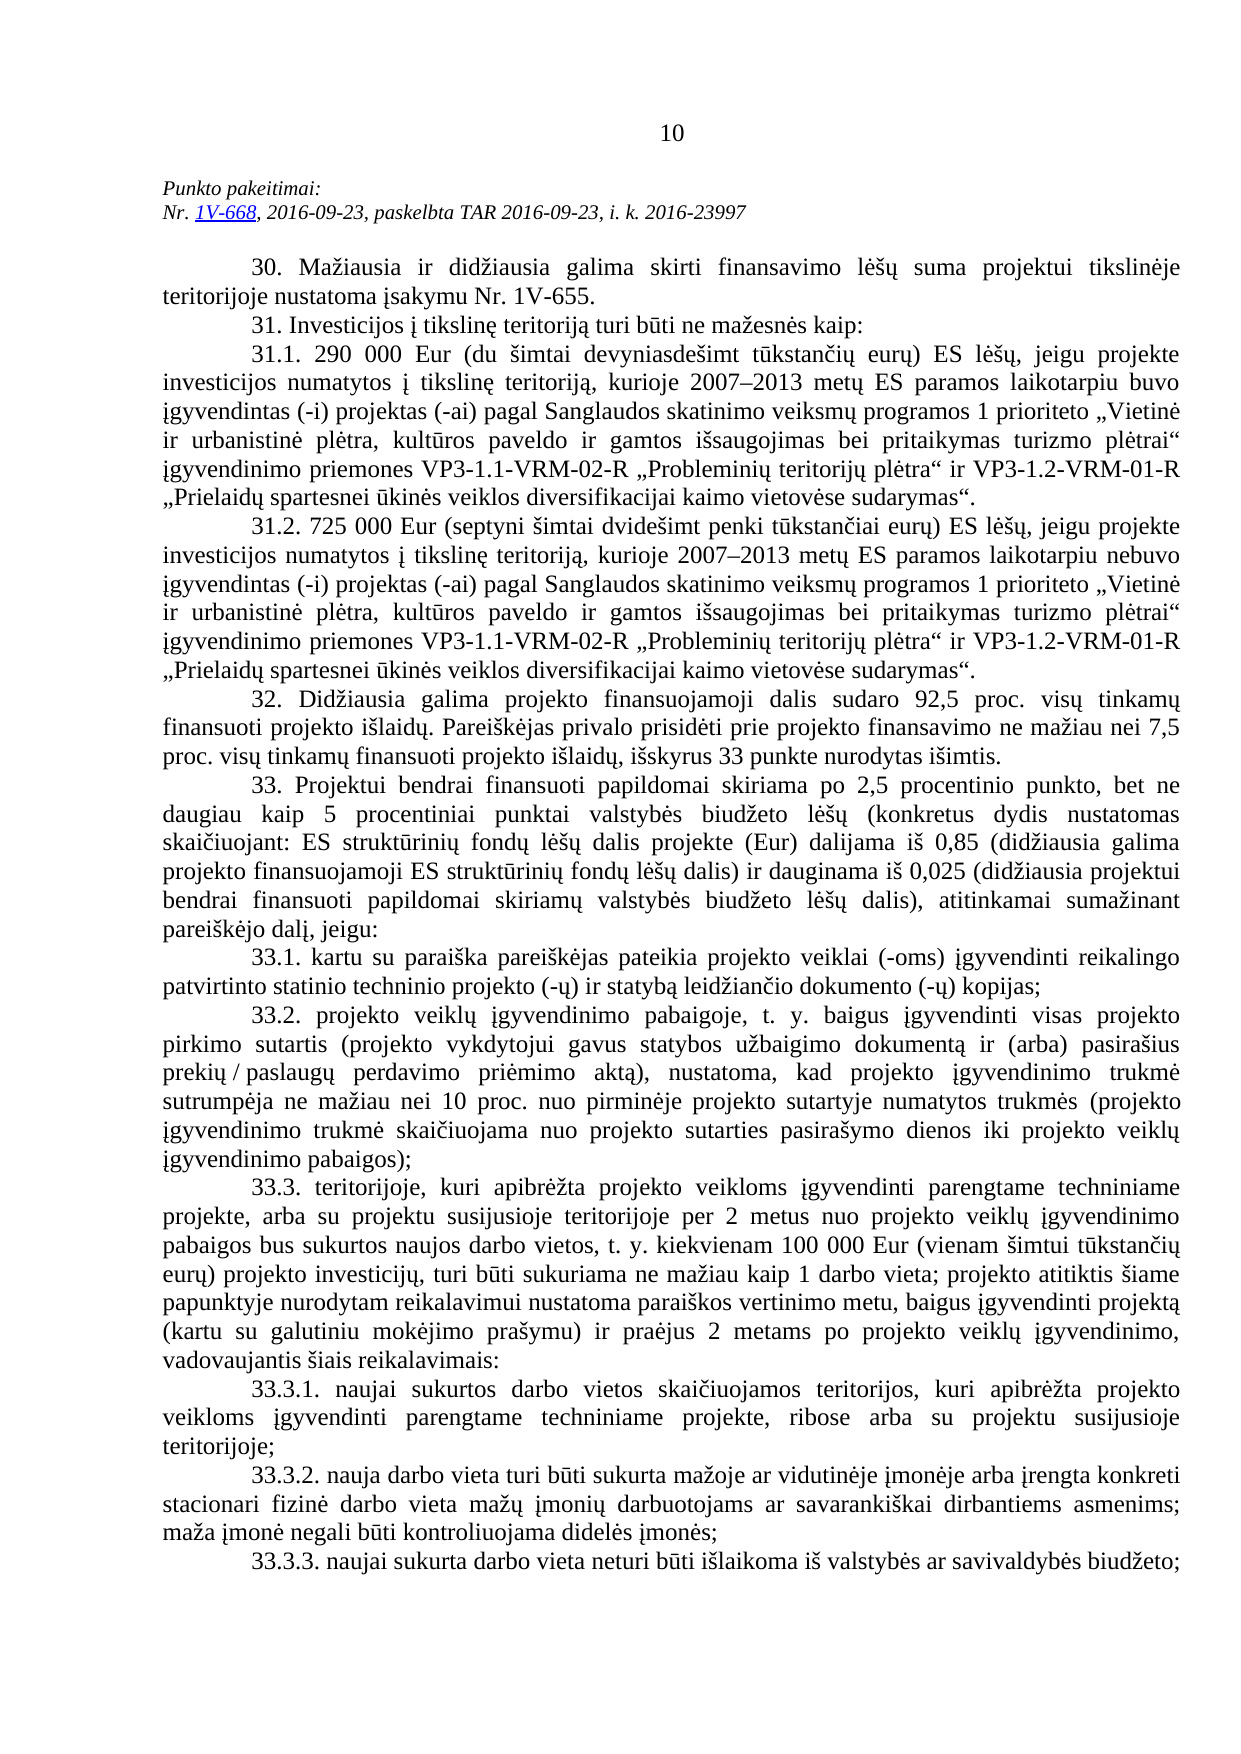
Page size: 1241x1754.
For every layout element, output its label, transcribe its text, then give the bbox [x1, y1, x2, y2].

text 33.3.2. nauja darbo vieta turi būti sukurta mažoje ar vidutinėje įmonėje arba įrengta konkreti stacionari fizinė darbo vieta mažų įmonių darbuotojams ar savarankiškai dirbantiems asmenims; maža įmonė negali būti kontroliuojama didelės įmonės; [162, 1460, 1181, 1546]
text 33.3. teritorijoje, kuri apibrėžta projekto veikloms įgyvendinti parengtame techniniame projekte, arba su projektu susijusioje teritorijoje per 2 metus nuo projekto veiklų įgyvendinimo pabaigos bus sukurtos naujos darbo vietos, t. y. kiekvienam 100 000 Eur (vienam šimtui tūkstančių eurų) projekto investicijų, turi būti sukuriama ne mažiau kaip 1 darbo vieta; projekto atitiktis šiame papunktyje nurodytam reikalavimui nustatoma paraiškos vertinimo metu, baigus įgyvendinti projektą (kartu su galutiniu mokėjimo prašymu) ir praėjus 2 metams po projekto veiklų įgyvendinimo, vadovaujantis šiais reikalavimais: [162, 1172, 1181, 1374]
text Punkto pakeitimai: [162, 176, 1181, 200]
text 31.1. 290 000 Eur (du šimtai devyniasdešimt tūkstančių eurų) ES lėšų, jeigu projekte investicijos numatytos į tikslinę teritoriją, kurioje 2007–2013 metų ES paramos laikotarpiu buvo įgyvendintas (-i) projektas (-ai) pagal Sanglaudos skatinimo veiksmų programos 1 prioriteto „Vietinė ir urbanistinė plėtra, kultūros paveldo ir gamtos išsaugojimas bei pritaikymas turizmo plėtrai“ įgyvendinimo priemones VP3-1.1-VRM-02-R „Probleminių teritorijų plėtra“ ir VP3-1.2-VRM-01-R „Prielaidų spartesnei ūkinės veiklos diversifikacijai kaimo vietovėse sudarymas“. [162, 339, 1181, 511]
text 33.3.1. naujai sukurtos darbo vietos skaičiuojamos teritorijos, kuri apibrėžta projekto veikloms įgyvendinti parengtame techniniame projekte, ribose arba su projektu susijusioje teritorijoje; [162, 1374, 1181, 1460]
text 31.2. 725 000 Eur (septyni šimtai dvidešimt penki tūkstančiai eurų) ES lėšų, jeigu projekte investicijos numatytos į tikslinę teritoriją, kurioje 2007–2013 metų ES paramos laikotarpiu nebuvo įgyvendintas (-i) projektas (-ai) pagal Sanglaudos skatinimo veiksmų programos 1 prioriteto „Vietinė ir urbanistinė plėtra, kultūros paveldo ir gamtos išsaugojimas bei pritaikymas turizmo plėtrai“ įgyvendinimo priemones VP3-1.1-VRM-02-R „Probleminių teritorijų plėtra“ ir VP3-1.2-VRM-01-R „Prielaidų spartesnei ūkinės veiklos diversifikacijai kaimo vietovėse sudarymas“. [162, 511, 1181, 684]
text 33.2. projekto veiklų įgyvendinimo pabaigoje, t. y. baigus įgyvendinti visas projekto pirkimo sutartis (projekto vykdytojui gavus statybos užbaigimo dokumentą ir (arba) pasirašius prekių / paslaugų perdavimo priėmimo aktą), nustatoma, kad projekto įgyvendinimo trukmė sutrumpėja ne mažiau nei 10 proc. nuo pirminėje projekto sutartyje numatytos trukmės (projekto įgyvendinimo trukmė skaičiuojama nuo projekto sutarties pasirašymo dienos iki projekto veiklų įgyvendinimo pabaigos); [162, 1000, 1181, 1172]
text 31. Investicijos į tikslinę teritoriją turi būti ne mažesnės kaip: [162, 310, 1181, 339]
text 32. Didžiausia galima projekto finansuojamoji dalis sudaro 92,5 proc. visų tinkamų finansuoti projekto išlaidų. Pareiškėjas privalo prisidėti prie projekto finansavimo ne mažiau nei 7,5 proc. visų tinkamų finansuoti projekto išlaidų, išskyrus 33 punkte nurodytas išimtis. [162, 684, 1181, 770]
text Nr. 1V-668, 2016-09-23, paskelbta TAR 2016-09-23, i. k. 2016-23997 [162, 200, 1181, 224]
text 33.3.3. naujai sukurta darbo vieta neturi būti išlaikoma iš valstybės ar savivaldybės biudžeto; [162, 1546, 1181, 1575]
text 33.1. kartu su paraiška pareiškėjas pateikia projekto veiklai (-oms) įgyvendinti reikalingo patvirtinto statinio techninio projekto (-ų) ir statybą leidžiančio dokumento (-ų) kopijas; [162, 942, 1181, 1000]
text 33. Projektui bendrai finansuoti papildomai skiriama po 2,5 procentinio punkto, bet ne daugiau kaip 5 procentiniai punktai valstybės biudžeto lėšų (konkretus dydis nustatomas skaičiuojant: ES struktūrinių fondų lėšų dalis projekte (Eur) dalijama iš 0,85 (didžiausia galima projekto finansuojamoji ES struktūrinių fondų lėšų dalis) ir dauginama iš 0,025 (didžiausia projektui bendrai finansuoti papildomai skiriamų valstybės biudžeto lėšų dalis), atitinkamai sumažinant pareiškėjo dalį, jeigu: [162, 770, 1181, 942]
text 30. Mažiausia ir didžiausia galima skirti finansavimo lėšų suma projektui tikslinėje teritorijoje nustatoma įsakymu Nr. 1V-655. [162, 252, 1181, 310]
